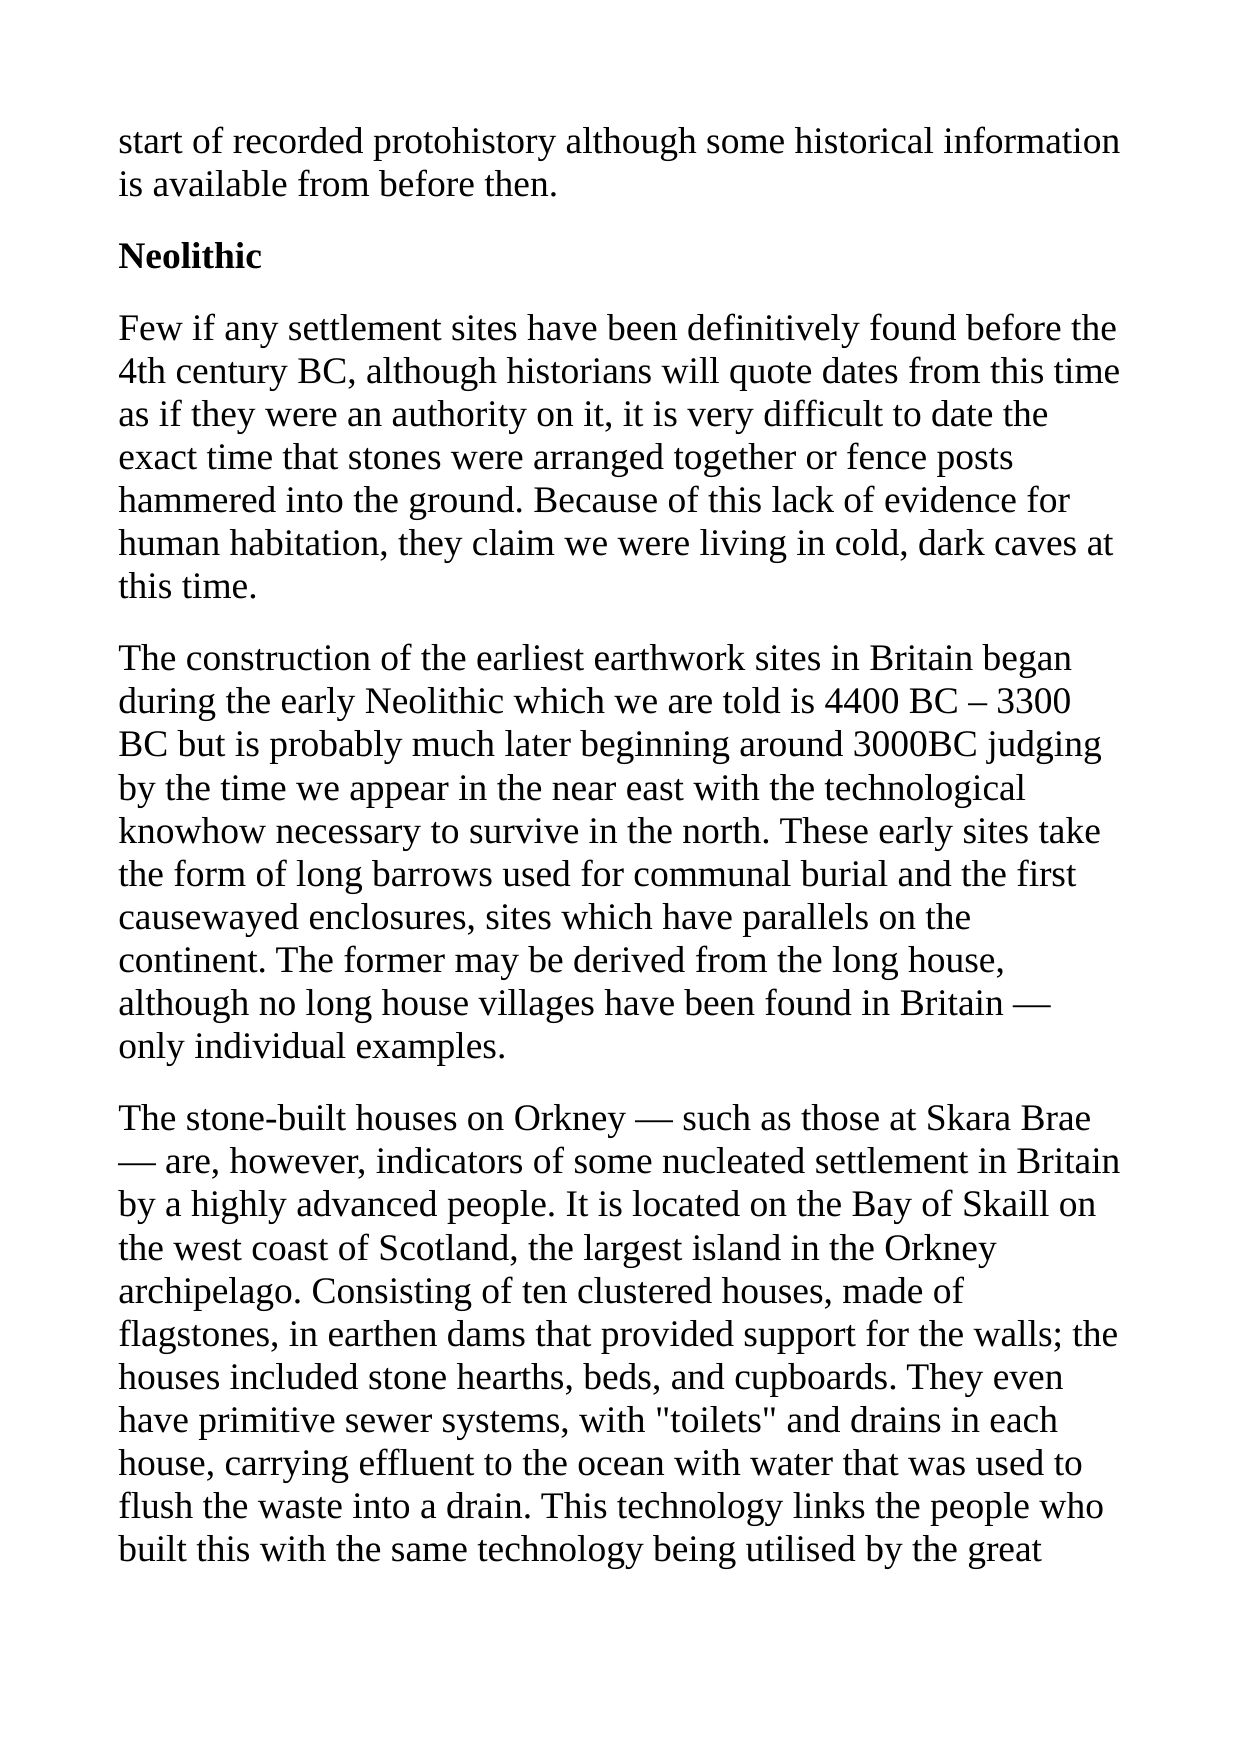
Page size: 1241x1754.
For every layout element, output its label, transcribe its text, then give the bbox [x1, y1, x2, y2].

text start of recorded protohistory although some historical information is available from before then. [118, 118, 1122, 204]
text The stone-built houses on Orkney — such as those at Skara Brae — are, however, indicators of some nucleated settlement in Britain by a highly advanced people. It is located on the Bay of Skaill on the west coast of Scotland, the largest island in the Orkney archipelago. Consisting of ten clustered houses, made of flagstones, in earthen dams that provided support for the walls; the houses included stone hearths, beds, and cupboards. They even have primitive sewer systems, with "toilets" and drains in each house, carrying effluent to the ocean with water that was used to flush the waste into a drain. This technology links the people who built this with the same technology being utilised by the great [118, 1096, 1122, 1570]
text Neolithic [118, 233, 1122, 276]
text Few if any settlement sites have been definitively found before the 4th century BC, although historians will quote dates from this time as if they were an authority on it, it is very difficult to date the exact time that stones were arranged together or fence posts hammered into the ground. Because of this lack of evidence for human habitation, they claim we were living in cold, dark caves at this time. [118, 305, 1122, 607]
text The construction of the earliest earthwork sites in Britain began during the early Neolithic which we are told is 4400 BC – 3300 BC but is probably much later beginning around 3000BC judging by the time we appear in the near east with the technological knowhow necessary to survive in the north. These early sites take the form of long barrows used for communal burial and the first causewayed enclosures, sites which have parallels on the continent. The former may be derived from the long house, although no long house villages have been found in Britain — only individual examples. [118, 636, 1122, 1067]
